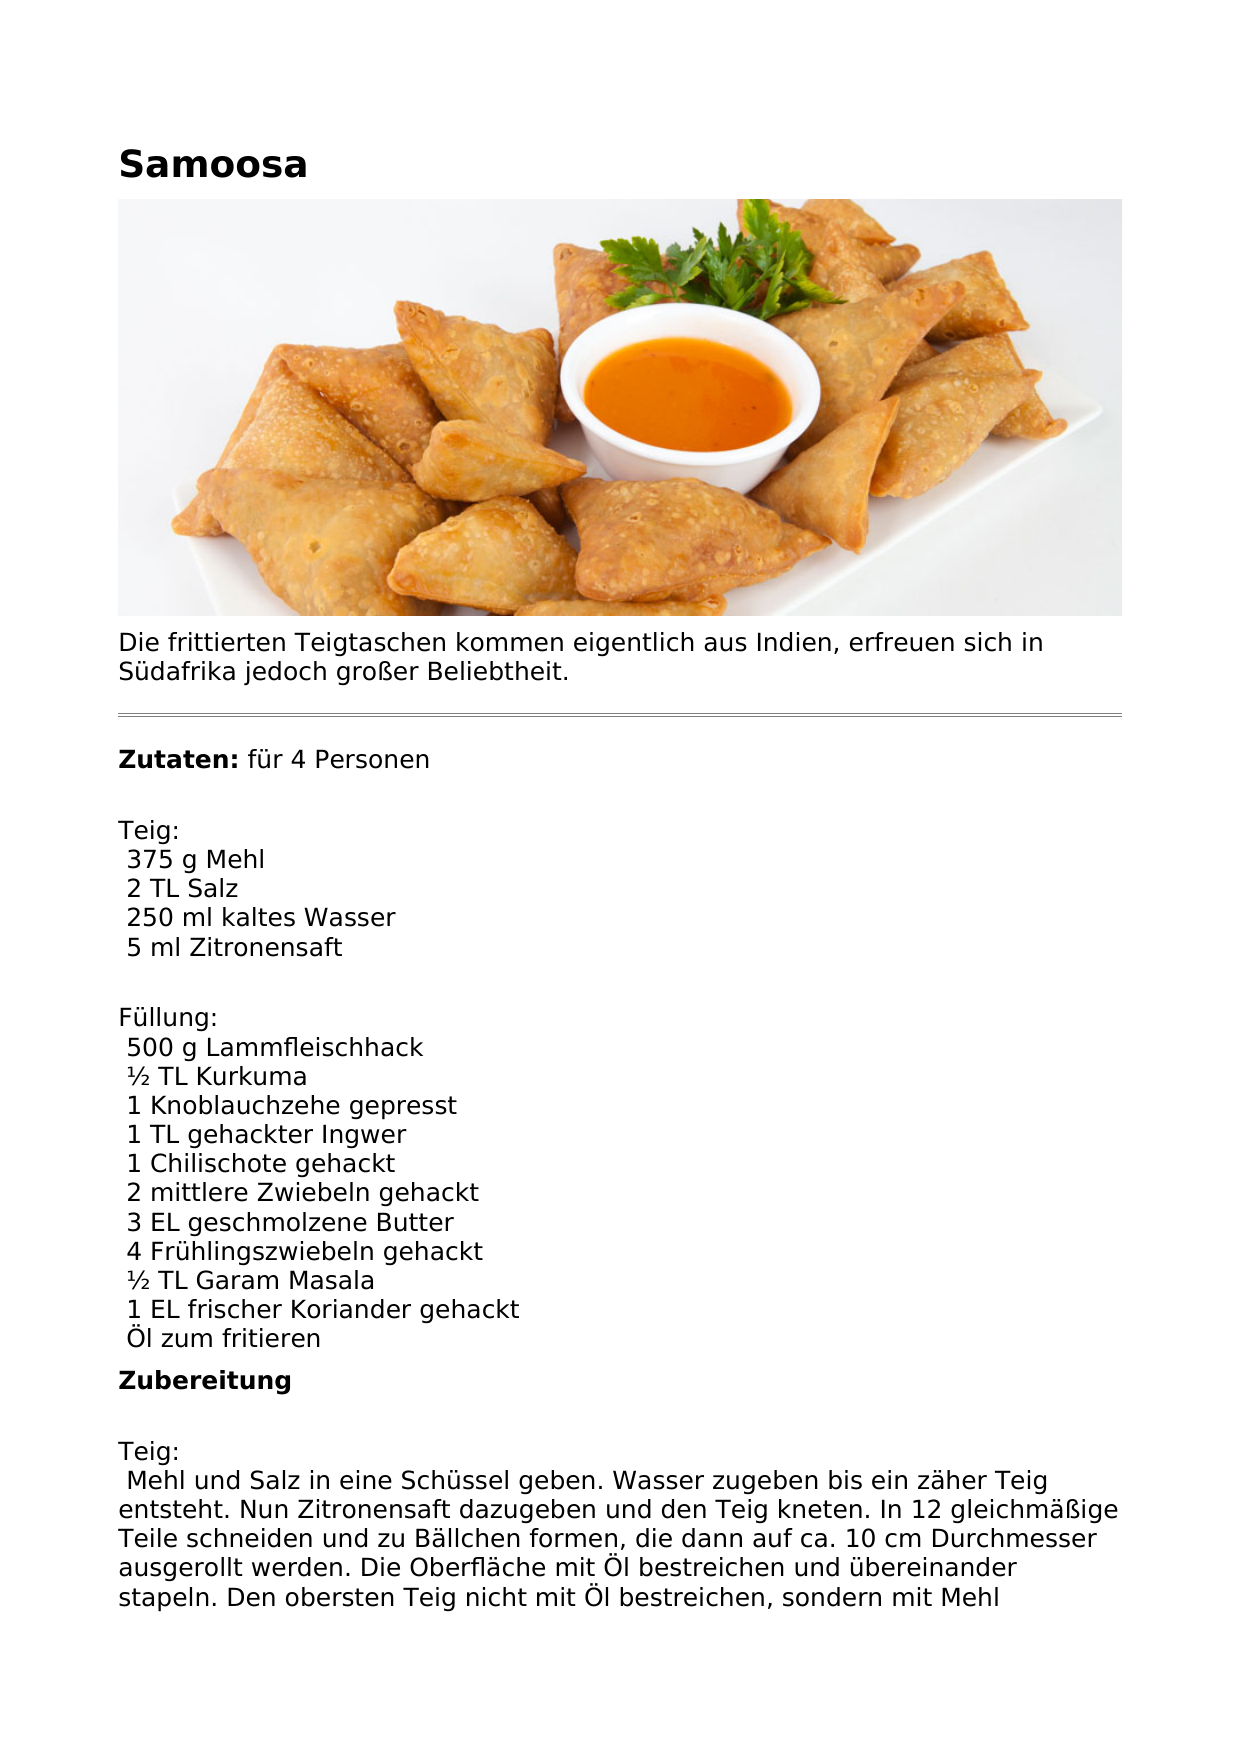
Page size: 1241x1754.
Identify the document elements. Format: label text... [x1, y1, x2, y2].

text Zubereitung [118, 1366, 1122, 1424]
text Füllung: 500 g Lammfleischhack ½ TL Kurkuma 1 Knoblauchzehe gepresst 1 TL gehackter Ingwer 1 Chilischote gehackt 2 mittlere Zwiebeln gehackt 3 EL geschmolzene Butter 4 Frühlingszwiebeln gehackt ½ TL Garam Masala 1 EL frischer Koriander gehackt Öl zum fritieren [118, 1003, 1122, 1353]
text Zutaten: für 4 Personen [118, 745, 1122, 803]
text Teig: 375 g Mehl 2 TL Salz 250 ml kaltes Wasser 5 ml Zitronensaft [118, 816, 1122, 991]
picture [118, 199, 1123, 616]
text Die frittierten Teigtaschen kommen eigentlich aus Indien, erfreuen sich in Südafrika jedoch großer Beliebtheit. [118, 628, 1122, 686]
subtitle Samoosa [118, 143, 1122, 187]
text Teig: Mehl und Salz in eine Schüssel geben. Wasser zugeben bis ein zäher Teig entsteht. Nun Zitronensaft dazugeben und den Teig kneten. In 12 gleichmäßige Teile schneiden und zu Bällchen formen, die dann auf ca. 10 cm Durchmesser ausgerollt werden. Die Oberfläche mit Öl bestreichen und übereinander stapeln. Den obersten Teig nicht mit Öl bestreichen, sondern mit Mehl [118, 1437, 1122, 1612]
